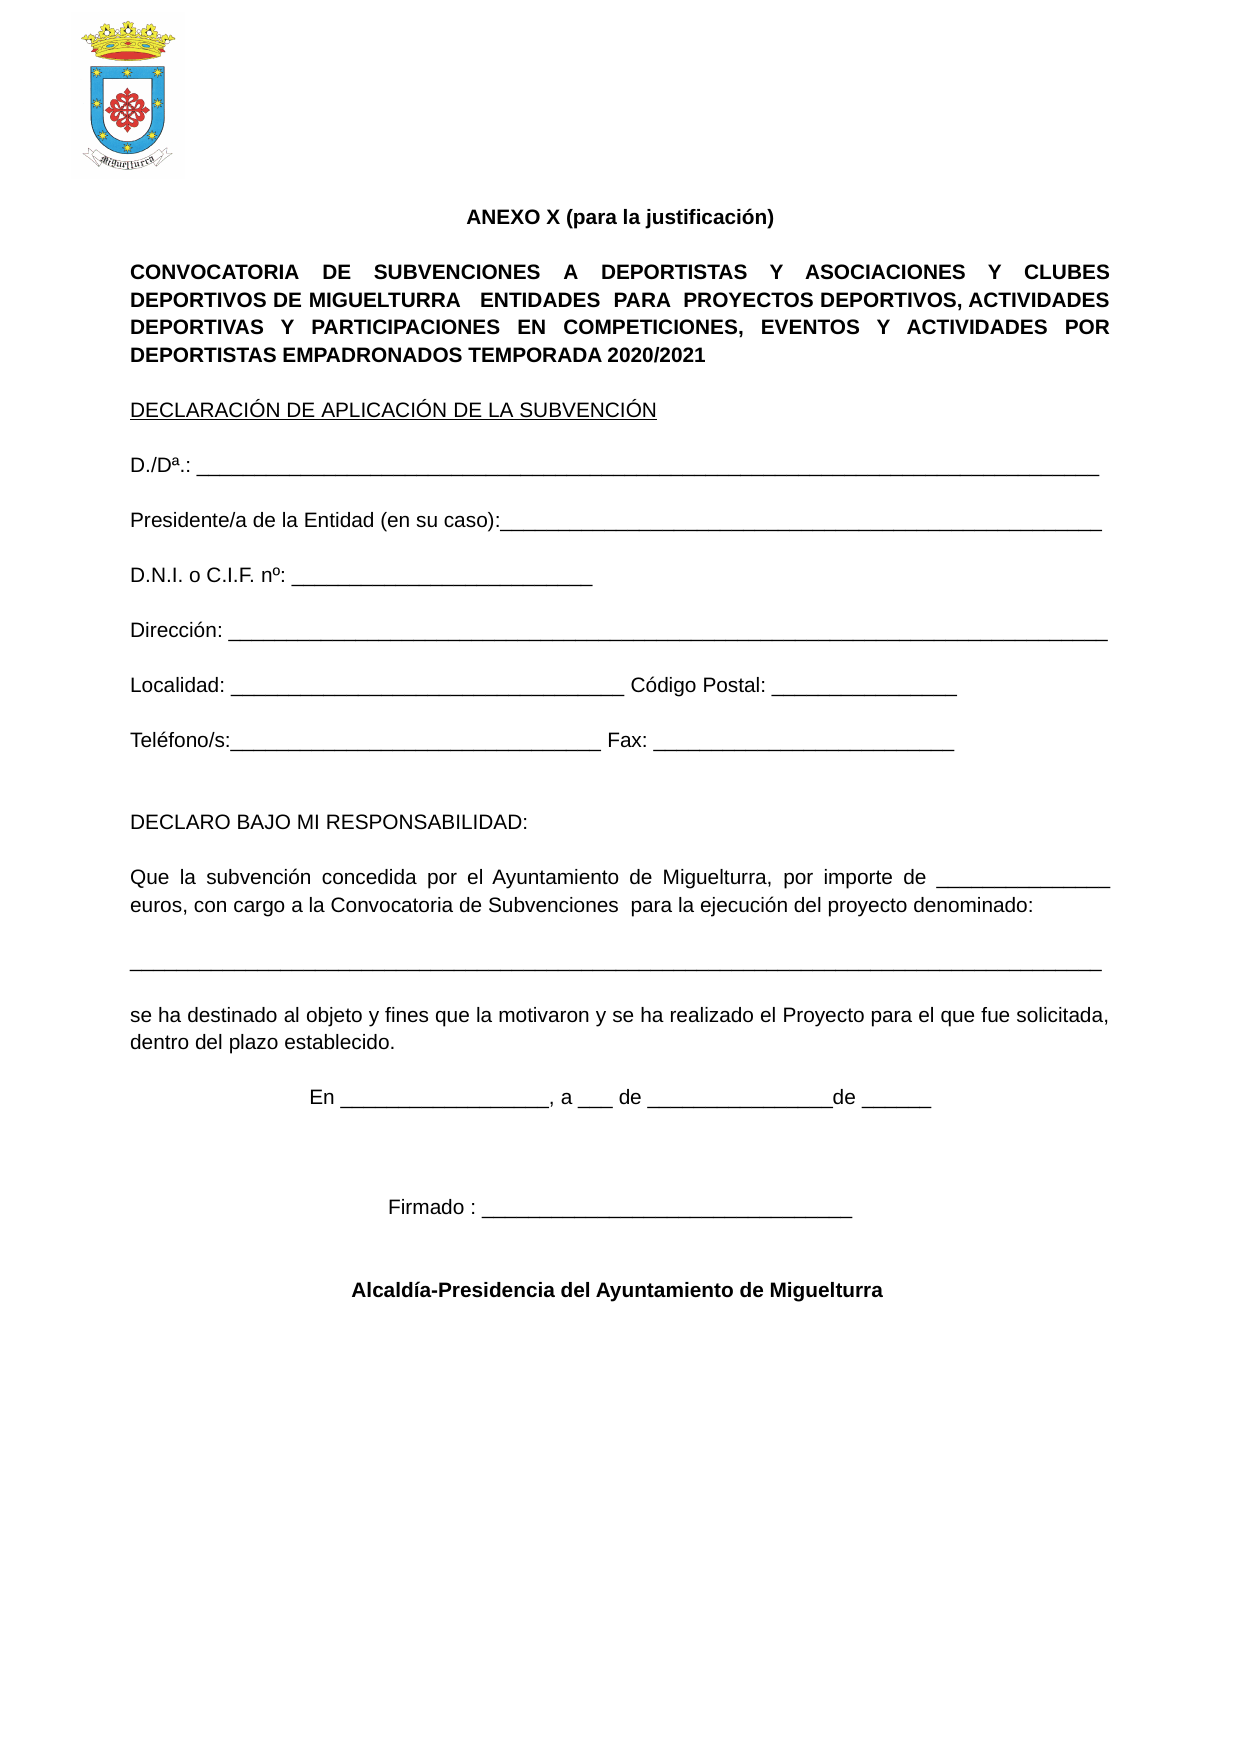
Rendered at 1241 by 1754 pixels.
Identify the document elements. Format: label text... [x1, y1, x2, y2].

text Localidad: __________________________________ Código Postal: ________________ [130, 673, 1110, 697]
text ANEXO X (para la justificación) [130, 205, 1110, 229]
text ____________________________________________________________________________________ [130, 948, 1110, 972]
text D.N.I. o C.I.F. nº: __________________________ [130, 563, 1110, 587]
text Teléfono/s:________________________________ Fax: __________________________ [130, 728, 1110, 752]
text Dirección: ____________________________________________________________________________ [130, 618, 1110, 642]
text se ha destinado al objeto y fines que la motivaron y se ha realizado el Proyecto para el que fue solicitada, dentro del plazo establecido. [130, 1003, 1110, 1054]
picture [71, 12, 185, 179]
text Firmado : ________________________________ [130, 1195, 1110, 1219]
text DECLARO BAJO MI RESPONSABILIDAD: [130, 810, 1110, 834]
text En __________________, a ___ de ________________de ______ [130, 1085, 1110, 1109]
text CONVOCATORIA DE SUBVENCIONES A DEPORTISTAS Y ASOCIACIONES Y CLUBES DEPORTIVOS DE MIGUELTURRA ENTIDADES PARA PROYECTOS DEPORTIVOS, ACTIVIDADES DEPORTIVAS Y PARTICIPACIONES EN COMPETICIONES, EVENTOS Y ACTIVIDADES POR DEPORTISTAS EMPADRONADOS TEMPORADA 2020/2021 [130, 260, 1110, 367]
text Alcaldía-Presidencia del Ayuntamiento de Miguelturra [130, 1278, 1110, 1302]
text Presidente/a de la Entidad (en su caso):____________________________________________________ [130, 508, 1110, 532]
text D./Dª.: ______________________________________________________________________________ [130, 453, 1110, 477]
text Que la subvención concedida por el Ayuntamiento de Miguelturra, por importe de _______________ euros, con cargo a la Convocatoria de Subvenciones para la ejecución del proyecto denominado: [130, 865, 1110, 917]
text DECLARACIÓN DE APLICACIÓN DE LA SUBVENCIÓN [130, 398, 1110, 422]
